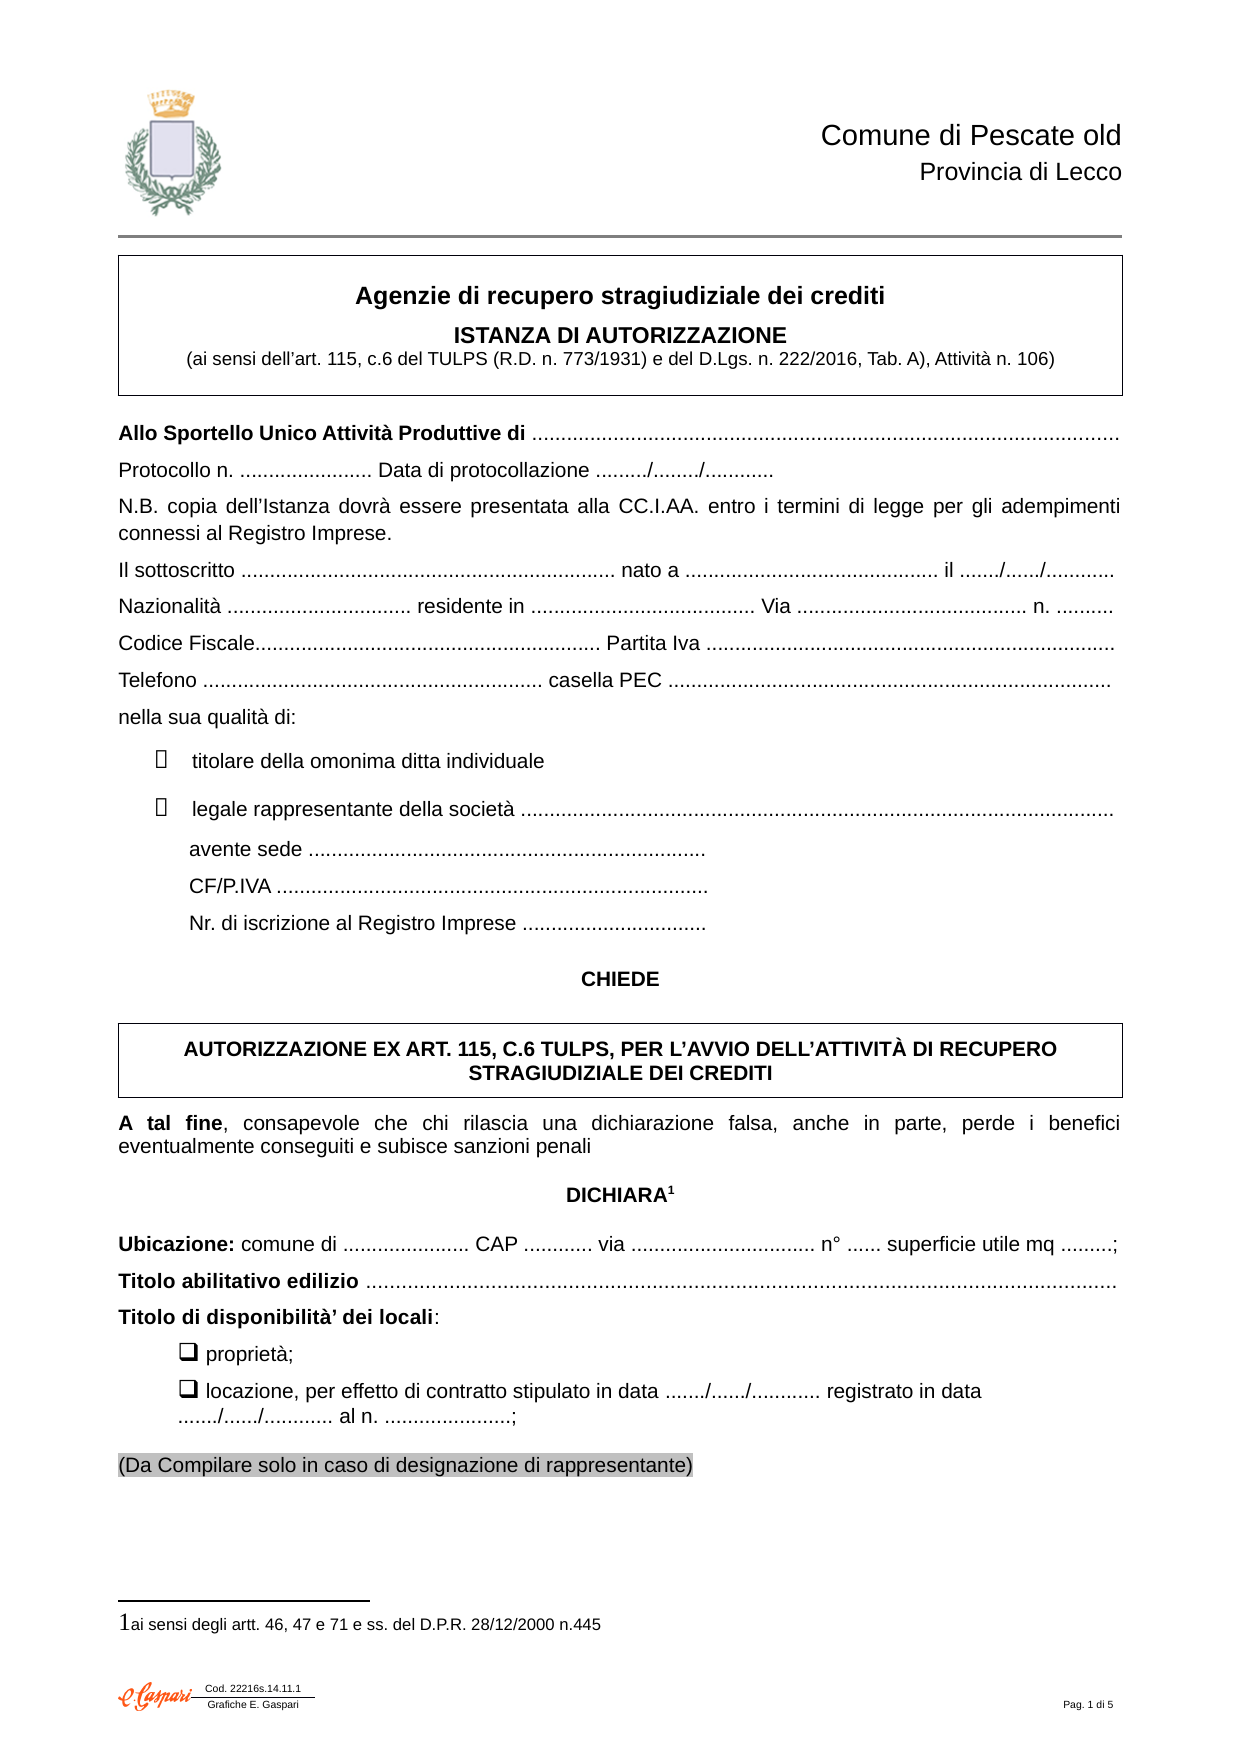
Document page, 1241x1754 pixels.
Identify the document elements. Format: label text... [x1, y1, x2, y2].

table_header AUTORIZZAZIONE EX ART. 115, C.6 TULPS, PER L’AVVIO DELL’ATTIVITÀ DI RECUPERO STRAGIUDIZIALE DEI CREDITI [119, 1024, 1122, 1097]
text Comune di Pescate old [118, 118, 1122, 152]
text Ubicazione: comune di ...................... CAP ............ via ................................ n° ...... superficie utile mq .........; [118, 1232, 1122, 1256]
text  locazione, per effetto di contratto stipulato in data ......./....../............ registrato in data ......./....../............ al n. ......................; [177, 1379, 1122, 1428]
text DICHIARA [118, 1183, 1122, 1207]
text Codice Fiscale............................................................ Partita Iva ....................................................................... [118, 631, 1122, 655]
text Provincia di Lecco [118, 157, 1122, 185]
text  titolare della omonima ditta individuale [153, 741, 1122, 775]
text CHIEDE [118, 967, 1122, 991]
text Titolo abilitativo edilizio .............................................................................................................................. [118, 1269, 1122, 1293]
text Telefono ........................................................... casella PEC ............................................................................. [118, 668, 1122, 692]
text Protocollo n. ....................... Data di protocollazione ........./......../............ [118, 458, 1122, 482]
text  proprietà; [177, 1342, 1122, 1367]
text avente sede ..................................................................... [189, 837, 1122, 861]
table_header Agenzie di recupero stragiudiziale dei crediti ISTANZA DI AUTORIZZAZIONE (ai sensi dell’art. 115, c.6 del TULPS (R.D. n. 773/1931) e del D.Lgs. n. 222/2016, Tab. A), Attività n. 106) [119, 256, 1122, 395]
text Nazionalità ................................ residente in ....................................... Via ........................................ n. .......... [118, 594, 1122, 618]
text Il sottoscritto ................................................................. nato a ............................................ il ......./....../............ [118, 557, 1122, 581]
text N.B. copia dell’Istanza dovrà essere presentata alla CC.I.AA. entro i termini di legge per gli adempimenti connessi al Registro Imprese. [118, 494, 1122, 545]
text Titolo di disponibilità’ dei locali: [118, 1305, 1122, 1329]
text Allo Sportello Unico Attività Produttive di [118, 421, 1122, 445]
text Nr. di iscrizione al Registro Imprese ................................ [189, 911, 1122, 934]
picture [118, 1682, 192, 1711]
text CF/P.IVA ........................................................................... [189, 874, 1122, 898]
text (Da Compilare solo in caso di designazione di rappresentante) [118, 1453, 1122, 1477]
text ai sensi degli artt. 46, 47 e 71 e ss. del D.P.R. 28/12/2000 n.445 [118, 1607, 1122, 1636]
picture [122, 87, 224, 118]
text  legale rappresentante della società ....................................................................................................... [153, 789, 1122, 823]
text A tal fine, consapevole che chi rilascia una dichiarazione falsa, anche in parte, perde i benefici eventualmente conseguiti e subisce sanzioni penali [118, 1110, 1122, 1158]
text nella sua qualità di: [118, 704, 1122, 728]
picture [122, 185, 224, 219]
picture [122, 152, 224, 157]
